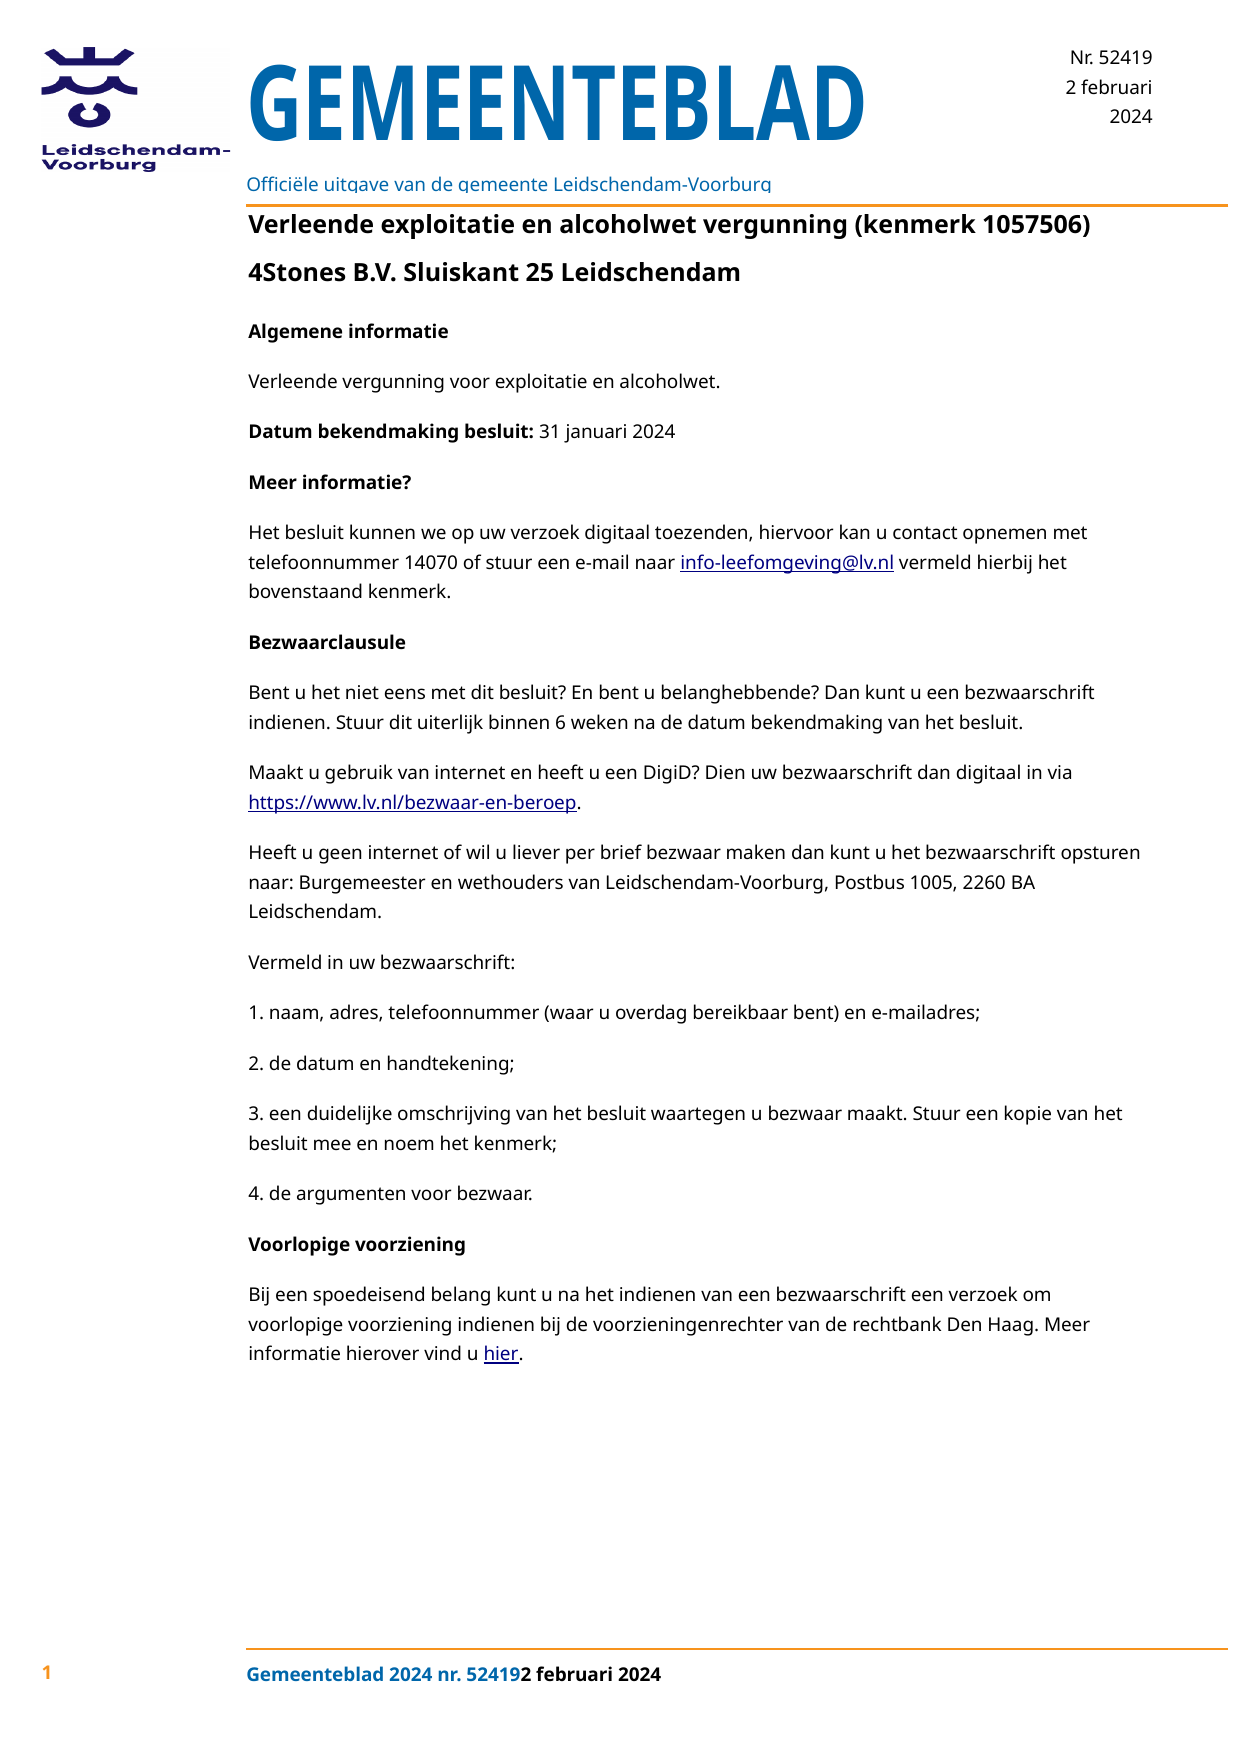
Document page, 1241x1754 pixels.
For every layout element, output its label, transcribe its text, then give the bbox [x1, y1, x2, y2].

text Voorlopige voorziening [248, 1231, 1152, 1257]
text Heeft u geen internet of wil u liever per brief bezwaar maken dan kunt u het bezwaarschrift opsturen naar: Burgemeester en wethouders van Leidschendam-Voorburg, Postbus 1005, 2260 BA Leidschendam. [248, 839, 1152, 924]
text 2. de datum en handtekening; [248, 1050, 1152, 1076]
text Algemene informatie [248, 318, 1152, 344]
text 3. een duidelijke omschrijving van het besluit waartegen u bezwaar maakt. Stuur een kopie van het besluit mee en noem het kenmerk; [248, 1100, 1152, 1156]
text 1. naam, adres, telefoonnummer (waar u overdag bereikbaar bent) en e-mailadres; [248, 999, 1152, 1025]
text Bij een spoedeisend belang kunt u na het indienen van een bezwaarschrift een verzoek om voorlopige voorziening indienen bij de voorzieningenrechter van de rechtbank Den Haag. Meer informatie hierover vind u hier. [248, 1281, 1152, 1366]
text Maakt u gebruik van internet en heeft u een DigiD? Dien uw bezwaarschrift dan digitaal in via https://www.lv.nl/bezwaar-en-beroep. [248, 759, 1152, 815]
text Bezwaarclausule [248, 629, 1152, 655]
text Het besluit kunnen we op uw verzoek digitaal toezenden, hiervoor kan u contact opnemen met telefoonnummer 14070 of stuur een e-mail naar info-leefomgeving@lv.nl vermeld hierbij het bovenstaand kenmerk. [248, 519, 1152, 604]
text 4. de argumenten voor bezwaar. [248, 1180, 1152, 1206]
text Verleende exploitatie en alcoholwet vergunning (kenmerk 1057506) 4Stones B.V. Sluiskant 25 Leidschendam [248, 207, 1152, 288]
picture [41, 47, 231, 172]
text Vermeld in uw bezwaarschrift: [248, 949, 1152, 975]
text Verleende vergunning voor exploitatie en alcoholwet. [248, 368, 1152, 394]
text Meer informatie? [248, 469, 1152, 495]
text Bent u het niet eens met dit besluit? En bent u belanghebbende? Dan kunt u een bezwaarschrift indienen. Stuur dit uiterlijk binnen 6 weken na de datum bekendmaking van het besluit. [248, 679, 1152, 735]
text Datum bekendmaking besluit: 31 januari 2024 [248, 419, 1152, 444]
